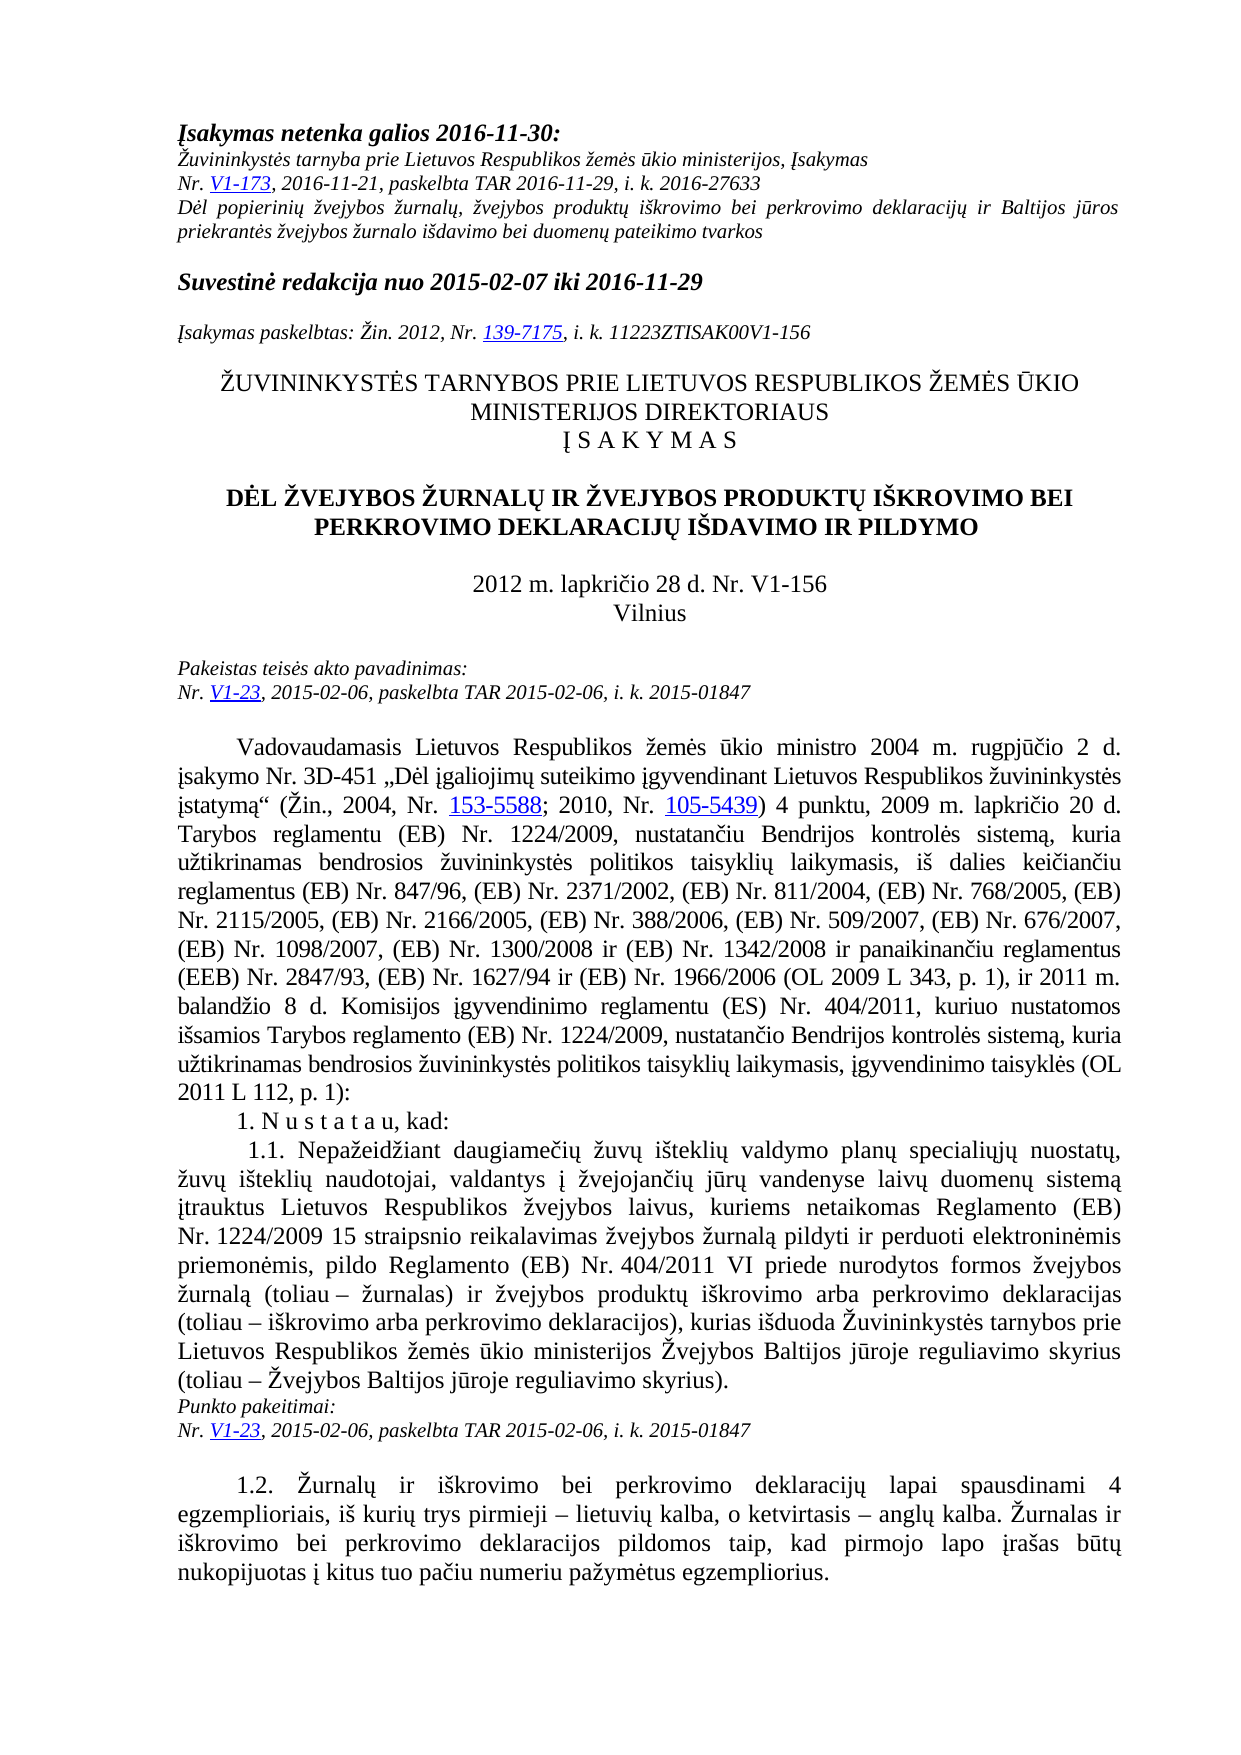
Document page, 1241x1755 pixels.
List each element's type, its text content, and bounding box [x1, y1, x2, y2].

text Suvestinė redakcija nuo 2015-02-07 iki 2016-11-29 [177, 267, 1122, 296]
text 2012 m. lapkričio 28 d. Nr. V1-156 [177, 569, 1122, 598]
text Įsakymas netenka galios 2016-11-30: [177, 118, 1122, 147]
text Nr. V1-23, 2015-02-06, paskelbta TAR 2015-02-06, i. k. 2015-01847 [177, 1418, 1122, 1442]
text Vilnius [177, 598, 1122, 627]
text Dėl popierinių žvejybos žurnalų, žvejybos produktų iškrovimo bei perkrovimo deklaracijų ir Baltijos jūros priekrantės žvejybos žurnalo išdavimo bei duomenų pateikimo tvarkos [177, 195, 1122, 243]
text Žuvininkystės tarnyba prie Lietuvos Respublikos žemės ūkio ministerijos, Įsakymas [177, 147, 1122, 171]
text Punkto pakeitimai: [177, 1394, 1122, 1418]
text Pakeistas teisės akto pavadinimas: [177, 656, 1122, 680]
text Įsakymas paskelbtas: Žin. 2012, Nr. 139-7175, i. k. 11223ZTISAK00V1-156 [177, 320, 1122, 344]
text Vadovaudamasis Lietuvos Respublikos žemės ūkio ministro 2004 m. rugpjūčio 2 d. įsakymo Nr. 3D-451 „Dėl įgaliojimų suteikimo įgyvendinant Lietuvos Respublikos žuvininkystės įstatymą“ (Žin., 2004, Nr. 153-5588; 2010, Nr. 105-5439) 4 punktu, 2009 m. lapkričio 20 d. Tarybos reglamentu (EB) Nr. 1224/2009, nustatančiu Bendrijos kontrolės sistemą, kuria užtikrinamas bendrosios žuvininkystės politikos taisyklių laikymasis, iš dalies keičiančiu reglamentus (EB) Nr. 847/96, (EB) Nr. 2371/2002, (EB) Nr. 811/2004, (EB) Nr. 768/2005, (EB) Nr. 2115/2005, (EB) Nr. 2166/2005, (EB) Nr. 388/2006, (EB) Nr. 509/2007, (EB) Nr. 676/2007, (EB) Nr. 1098/2007, (EB) Nr. 1300/2008 ir (EB) Nr. 1342/2008 ir panaikinančiu reglamentus (EEB) Nr. 2847/93, (EB) Nr. 1627/94 ir (EB) Nr. 1966/2006 (OL 2009 L 343, p. 1), ir 2011 m. balandžio 8 d. Komisijos įgyvendinimo reglamentu (ES) Nr. 404/2011, kuriuo nustatomos išsamios Tarybos reglamento (EB) Nr. 1224/2009, nustatančio Bendrijos kontrolės sistemą, kuria užtikrinamas bendrosios žuvininkystės politikos taisyklių laikymasis, įgyvendinimo taisyklės (OL 2011 L 112, p. 1): [177, 732, 1122, 1106]
text DĖL ŽVEJYBOS ŽURNALŲ IR ŽVEJYBOS PRODUKTŲ IŠKROVIMO BEI PERKROVIMO DEKLARACIJŲ IŠDAVIMO IR PILDYMO [177, 483, 1122, 541]
text Į S A K Y M A S [177, 426, 1122, 454]
text 1.2. Žurnalų ir iškrovimo bei perkrovimo deklaracijų lapai spausdinami 4 egzemplioriais, iš kurių trys pirmieji – lietuvių kalba, o ketvirtasis – anglų kalba. Žurnalas ir iškrovimo bei perkrovimo deklaracijos pildomos taip, kad pirmojo lapo įrašas būtų nukopijuotas į kitus tuo pačiu numeriu pažymėtus egzempliorius. [177, 1471, 1122, 1586]
text 1.1. Nepažeidžiant daugiamečių žuvų išteklių valdymo planų specialiųjų nuostatų, žuvų išteklių naudotojai, valdantys į žvejojančių jūrų vandenyse laivų duomenų sistemą įtrauktus Lietuvos Respublikos žvejybos laivus, kuriems netaikomas Reglamento (EB) Nr. 1224/2009 15 straipsnio reikalavimas žvejybos žurnalą pildyti ir perduoti elektroninėmis priemonėmis, pildo Reglamento (EB) Nr. 404/2011 VI priede nurodytos formos žvejybos žurnalą (toliau – žurnalas) ir žvejybos produktų iškrovimo arba perkrovimo deklaracijas (toliau – iškrovimo arba perkrovimo deklaracijos), kurias išduoda Žuvininkystės tarnybos prie Lietuvos Respublikos žemės ūkio ministerijos Žvejybos Baltijos jūroje reguliavimo skyrius (toliau – Žvejybos Baltijos jūroje reguliavimo skyrius). [177, 1135, 1122, 1394]
text Nr. V1-173, 2016-11-21, paskelbta TAR 2016-11-29, i. k. 2016-27633 [177, 171, 1122, 195]
text Nr. V1-23, 2015-02-06, paskelbta TAR 2015-02-06, i. k. 2015-01847 [177, 680, 1122, 704]
text 1. N u s t a t a u, kad: [177, 1106, 1122, 1135]
text ŽUVININKYSTĖS TARNYBOS PRIE LIETUVOS RESPUBLIKOS ŽEMĖS ŪKIO MINISTERIJOS DIREKTORIAUS [177, 368, 1122, 426]
